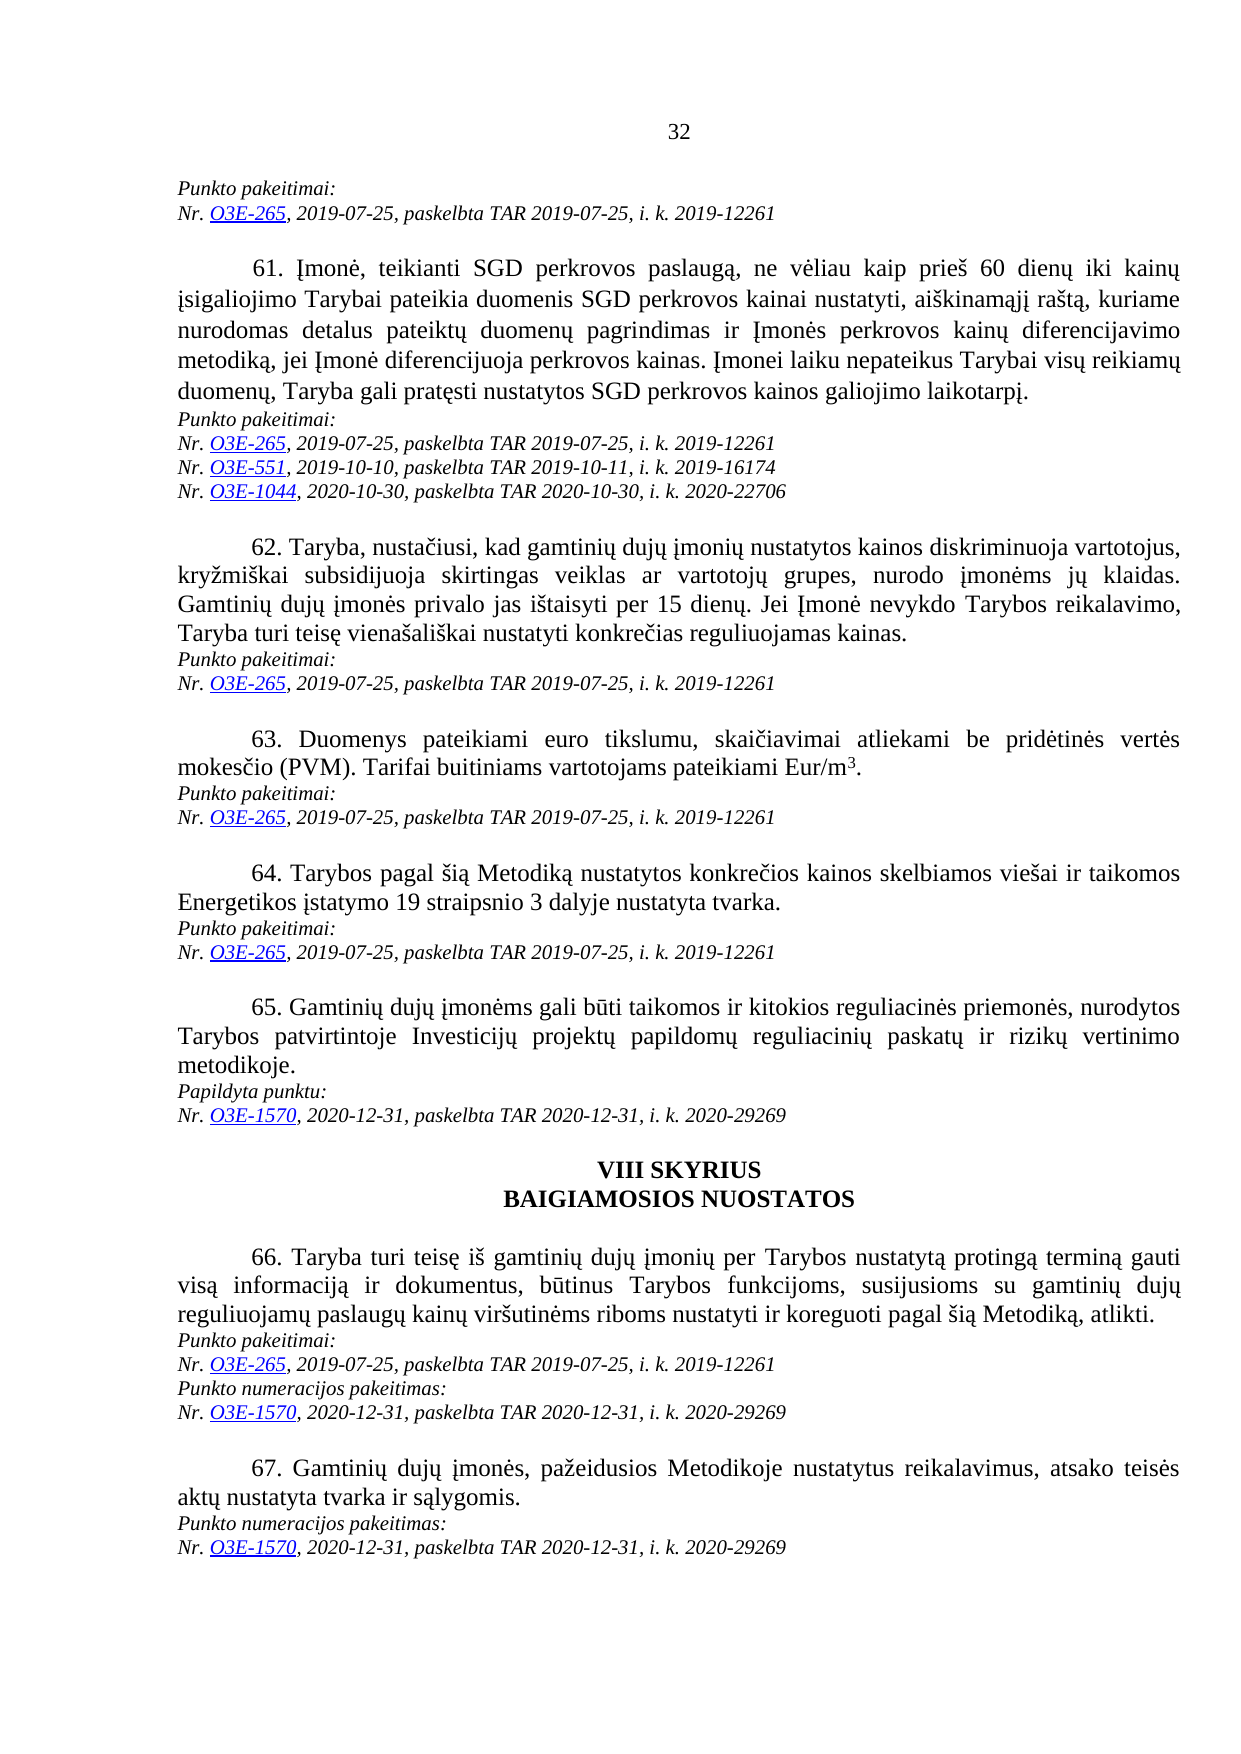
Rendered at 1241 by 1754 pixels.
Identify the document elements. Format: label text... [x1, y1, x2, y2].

text Punkto pakeitimai: [177, 781, 1181, 805]
text 67. Gamtinių dujų įmonės, pažeidusios Metodikoje nustatytus reikalavimus, atsako teisės aktų nustatyta tvarka ir sąlygomis. [177, 1453, 1181, 1511]
text Nr. O3E-265, 2019-07-25, paskelbta TAR 2019-07-25, i. k. 2019-12261 [177, 671, 1181, 695]
text Punkto pakeitimai: [177, 647, 1181, 671]
text 63. Duomenys pateikiami euro tikslumu, skaičiavimai atliekami be pridėtinės vertės mokesčio (PVM). Tarifai buitiniams vartotojams pateikiami Eur/m3. [177, 724, 1181, 781]
text 66. Taryba turi teisę iš gamtinių dujų įmonių per Tarybos nustatytą protingą terminą gauti visą informaciją ir dokumentus, būtinus Tarybos funkcijoms, susijusioms su gamtinių dujų reguliuojamų paslaugų kainų viršutinėms riboms nustatyti ir koreguoti pagal šią Metodiką, atlikti. [177, 1242, 1181, 1328]
text Nr. O3E-265, 2019-07-25, paskelbta TAR 2019-07-25, i. k. 2019-12261 [177, 940, 1181, 964]
text Nr. O3E-1570, 2020-12-31, paskelbta TAR 2020-12-31, i. k. 2020-29269 [177, 1400, 1181, 1424]
text Punkto pakeitimai: [177, 916, 1181, 940]
text VIII SKYRIUS [177, 1156, 1181, 1184]
text 65. Gamtinių dujų įmonėms gali būti taikomos ir kitokios reguliacinės priemonės, nurodytos Tarybos patvirtintoje Investicijų projektų papildomų reguliacinių paskatų ir rizikų vertinimo metodikoje. [177, 992, 1181, 1079]
text Punkto pakeitimai: [177, 407, 1181, 431]
text Nr. O3E-1044, 2020-10-30, paskelbta TAR 2020-10-30, i. k. 2020-22706 [177, 479, 1181, 503]
text Punkto pakeitimai: [177, 176, 1181, 200]
text Papildyta punktu: [177, 1079, 1181, 1103]
text Nr. O3E-265, 2019-07-25, paskelbta TAR 2019-07-25, i. k. 2019-12261 [177, 805, 1181, 829]
text Nr. O3E-265, 2019-07-25, paskelbta TAR 2019-07-25, i. k. 2019-12261 [177, 200, 1181, 224]
text Nr. O3E-265, 2019-07-25, paskelbta TAR 2019-07-25, i. k. 2019-12261 [177, 1352, 1181, 1376]
text Punkto pakeitimai: [177, 1328, 1181, 1352]
text 64. Tarybos pagal šią Metodiką nustatytos konkrečios kainos skelbiamos viešai ir taikomos Energetikos įstatymo 19 straipsnio 3 dalyje nustatyta tvarka. [177, 858, 1181, 916]
text Nr. O3E-265, 2019-07-25, paskelbta TAR 2019-07-25, i. k. 2019-12261 [177, 431, 1181, 455]
text Punkto numeracijos pakeitimas: [177, 1511, 1181, 1535]
text Nr. O3E-1570, 2020-12-31, paskelbta TAR 2020-12-31, i. k. 2020-29269 [177, 1535, 1181, 1559]
text 61. Įmonė, teikianti SGD perkrovos paslaugą, ne vėliau kaip prieš 60 dienų iki kainų įsigaliojimo Tarybai pateikia duomenis SGD perkrovos kainai nustatyti, aiškinamąjį raštą, kuriame nurodomas detalus pateiktų duomenų pagrindimas ir Įmonės perkrovos kainų diferencijavimo metodiką, jei Įmonė diferencijuoja perkrovos kainas. Įmonei laiku nepateikus Tarybai visų reikiamų duomenų, Taryba gali pratęsti nustatytos SGD perkrovos kainos galiojimo laikotarpį. [177, 253, 1181, 405]
text 62. Taryba, nustačiusi, kad gamtinių dujų įmonių nustatytos kainos diskriminuoja vartotojus, kryžmiškai subsidijuoja skirtingas veiklas ar vartotojų grupes, nurodo įmonėms jų klaidas. Gamtinių dujų įmonės privalo jas ištaisyti per 15 dienų. Jei Įmonė nevykdo Tarybos reikalavimo, Taryba turi teisę vienašališkai nustatyti konkrečias reguliuojamas kainas. [177, 532, 1181, 647]
text BAIGIAMOSIOS NUOSTATOS [177, 1184, 1181, 1213]
text Nr. O3E-1570, 2020-12-31, paskelbta TAR 2020-12-31, i. k. 2020-29269 [177, 1103, 1181, 1127]
text Punkto numeracijos pakeitimas: [177, 1376, 1181, 1400]
text Nr. O3E-551, 2019-10-10, paskelbta TAR 2019-10-11, i. k. 2019-16174 [177, 455, 1181, 479]
